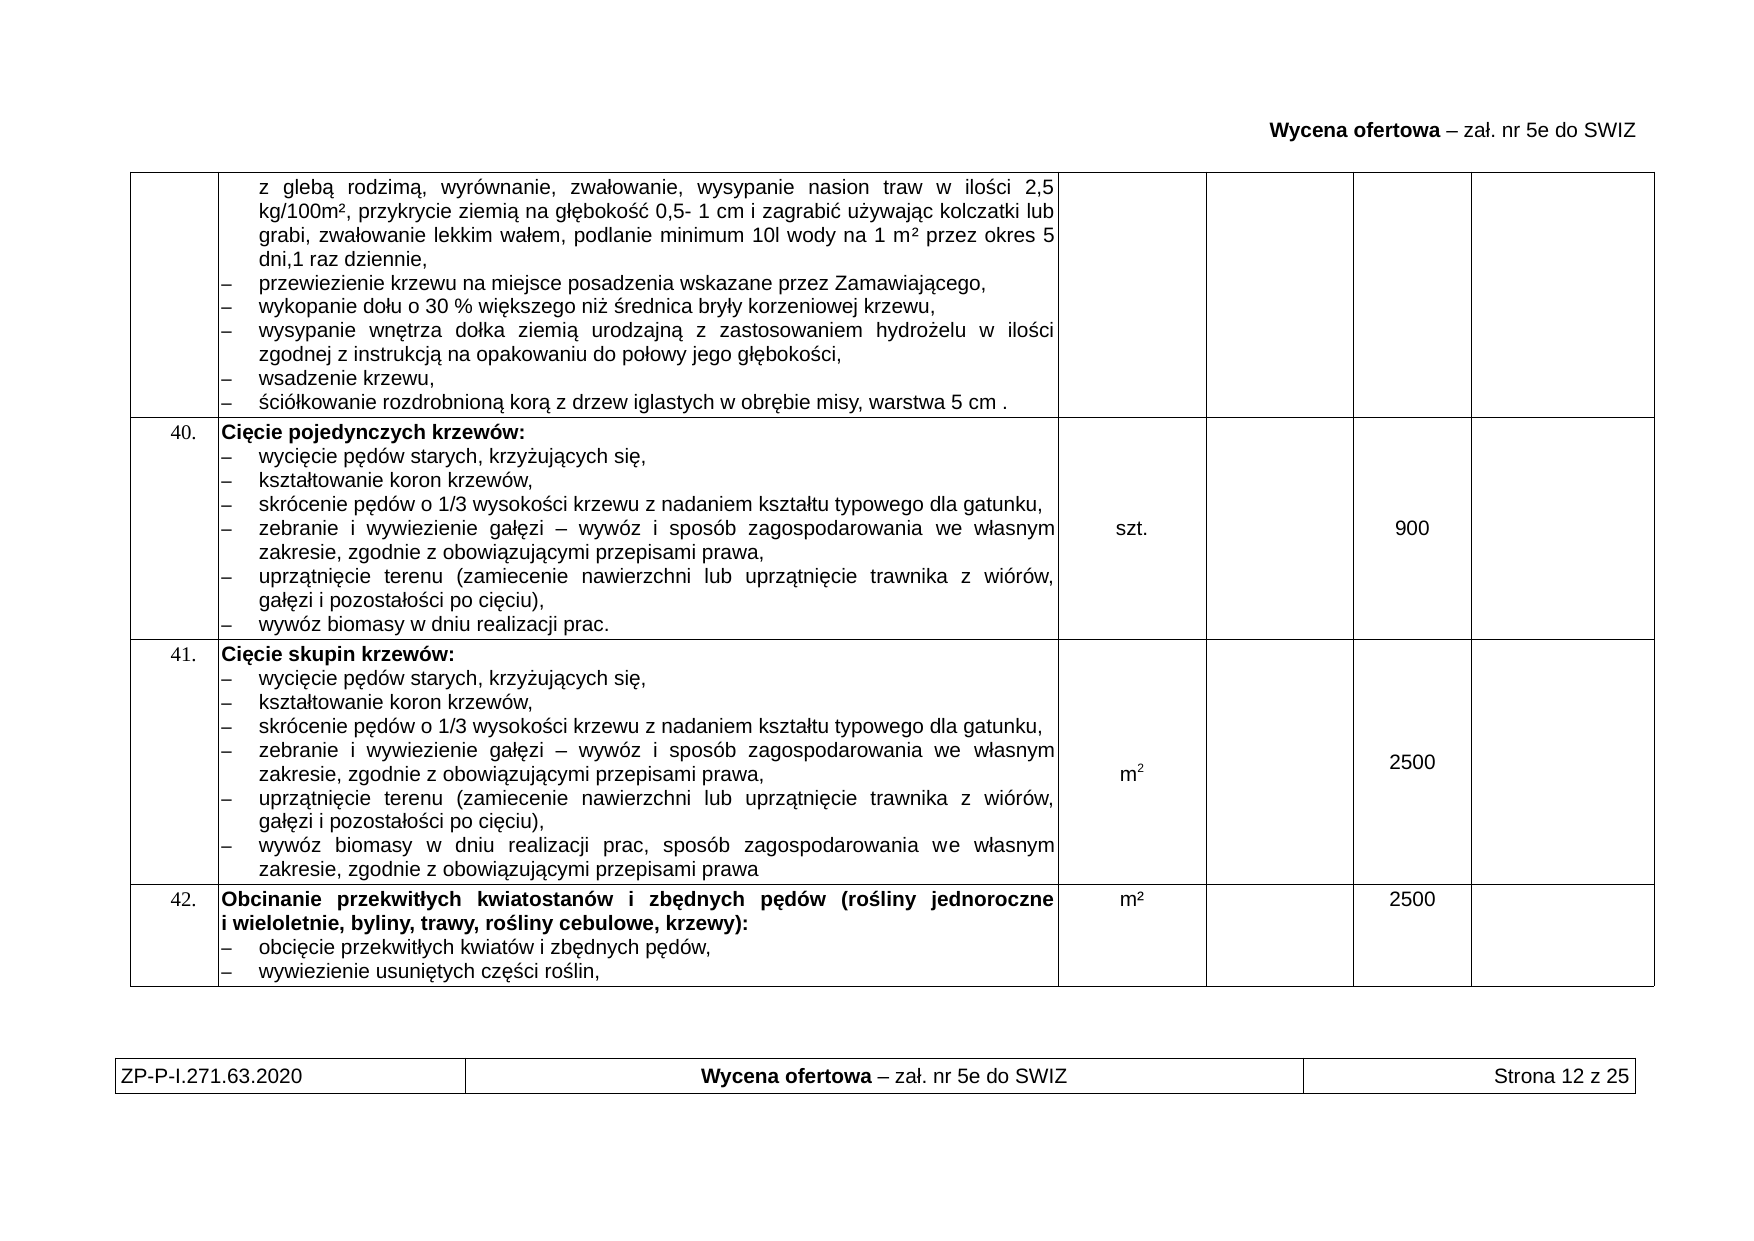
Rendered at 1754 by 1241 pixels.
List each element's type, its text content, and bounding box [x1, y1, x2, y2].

table_cell [1472, 885, 1654, 986]
table_cell [1472, 640, 1654, 884]
table_cell [1354, 173, 1471, 417]
table_cell z glebą rodzimą, wyrównanie, zwałowanie, wysypanie nasion traw w ilości 2,5 kg/100m², przykrycie ziemią na głębokość 0,5- 1 cm i zagrabić używając kolczatki lub grabi, zwałowanie lekkim wałem, podlanie minimum 10l wody na 1 m² przez okres 5 dni,1 raz dziennie, przewiezienie krzewu na miejsce posadzenia wskazane przez Zamawiającego, wykopanie dołu o 30 % większego niż średnica bryły korzeniowej krzewu, wysypanie wnętrza dołka ziemią urodzajną z zastosowaniem hydrożelu w ilości zgodnej z instrukcją na opakowaniu do połowy jego głębokości, wsadzenie krzewu, ściółkowanie rozdrobnioną korą z drzew iglastych w obrębie misy, warstwa 5 cm . [219, 173, 1058, 417]
table_cell [1207, 640, 1353, 884]
table_cell [1472, 173, 1654, 417]
table_cell Cięcie pojedynczych krzewów: wycięcie pędów starych, krzyżujących się, kształtowanie koron krzewów, skrócenie pędów o 1/3 wysokości krzewu z nadaniem kształtu typowego dla gatunku, zebranie i wywiezienie gałęzi – wywóz i sposób zagospodarowania we własnym zakresie, zgodnie z obowiązującymi przepisami prawa, uprzątnięcie terenu (zamiecenie nawierzchni lub uprzątnięcie trawnika z wiórów, gałęzi i pozostałości po cięciu), wywóz biomasy w dniu realizacji prac. [219, 418, 1058, 639]
table_cell [131, 173, 218, 417]
table_cell Cięcie skupin krzewów: wycięcie pędów starych, krzyżujących się, kształtowanie koron krzewów, skrócenie pędów o 1/3 wysokości krzewu z nadaniem kształtu typowego dla gatunku, zebranie i wywiezienie gałęzi – wywóz i sposób zagospodarowania we własnym zakresie, zgodnie z obowiązującymi przepisami prawa, uprzątnięcie terenu (zamiecenie nawierzchni lub uprzątnięcie trawnika z wiórów, gałęzi i pozostałości po cięciu), wywóz biomasy w dniu realizacji prac, sposób zagospodarowania we własnym zakresie, zgodnie z obowiązującymi przepisami prawa [219, 640, 1058, 884]
table_cell [1059, 173, 1206, 417]
table_cell m² [1059, 885, 1206, 986]
table_cell 2500 [1354, 640, 1471, 884]
table_cell [1472, 418, 1654, 639]
table_cell m2 [1059, 640, 1206, 884]
table_cell [1207, 885, 1353, 986]
table_cell [1207, 418, 1353, 639]
table_cell Obcinanie przekwitłych kwiatostanów i zbędnych pędów (rośliny jednoroczne i wieloletnie, byliny, trawy, rośliny cebulowe, krzewy): obcięcie przekwitłych kwiatów i zbędnych pędów, wywiezienie usuniętych części roślin, wywóz i sposób zagospodarowania w dniu realizacji prac we własnym zakresie i według obowiązujących przepisów prawa. [219, 885, 1058, 986]
table_cell szt. [1059, 418, 1206, 639]
table_cell [1207, 173, 1353, 417]
table_cell [131, 640, 218, 884]
table_cell 900 [1354, 418, 1471, 639]
table_cell [131, 418, 218, 639]
table_cell 2500 [1354, 885, 1471, 986]
table_cell [131, 885, 218, 986]
